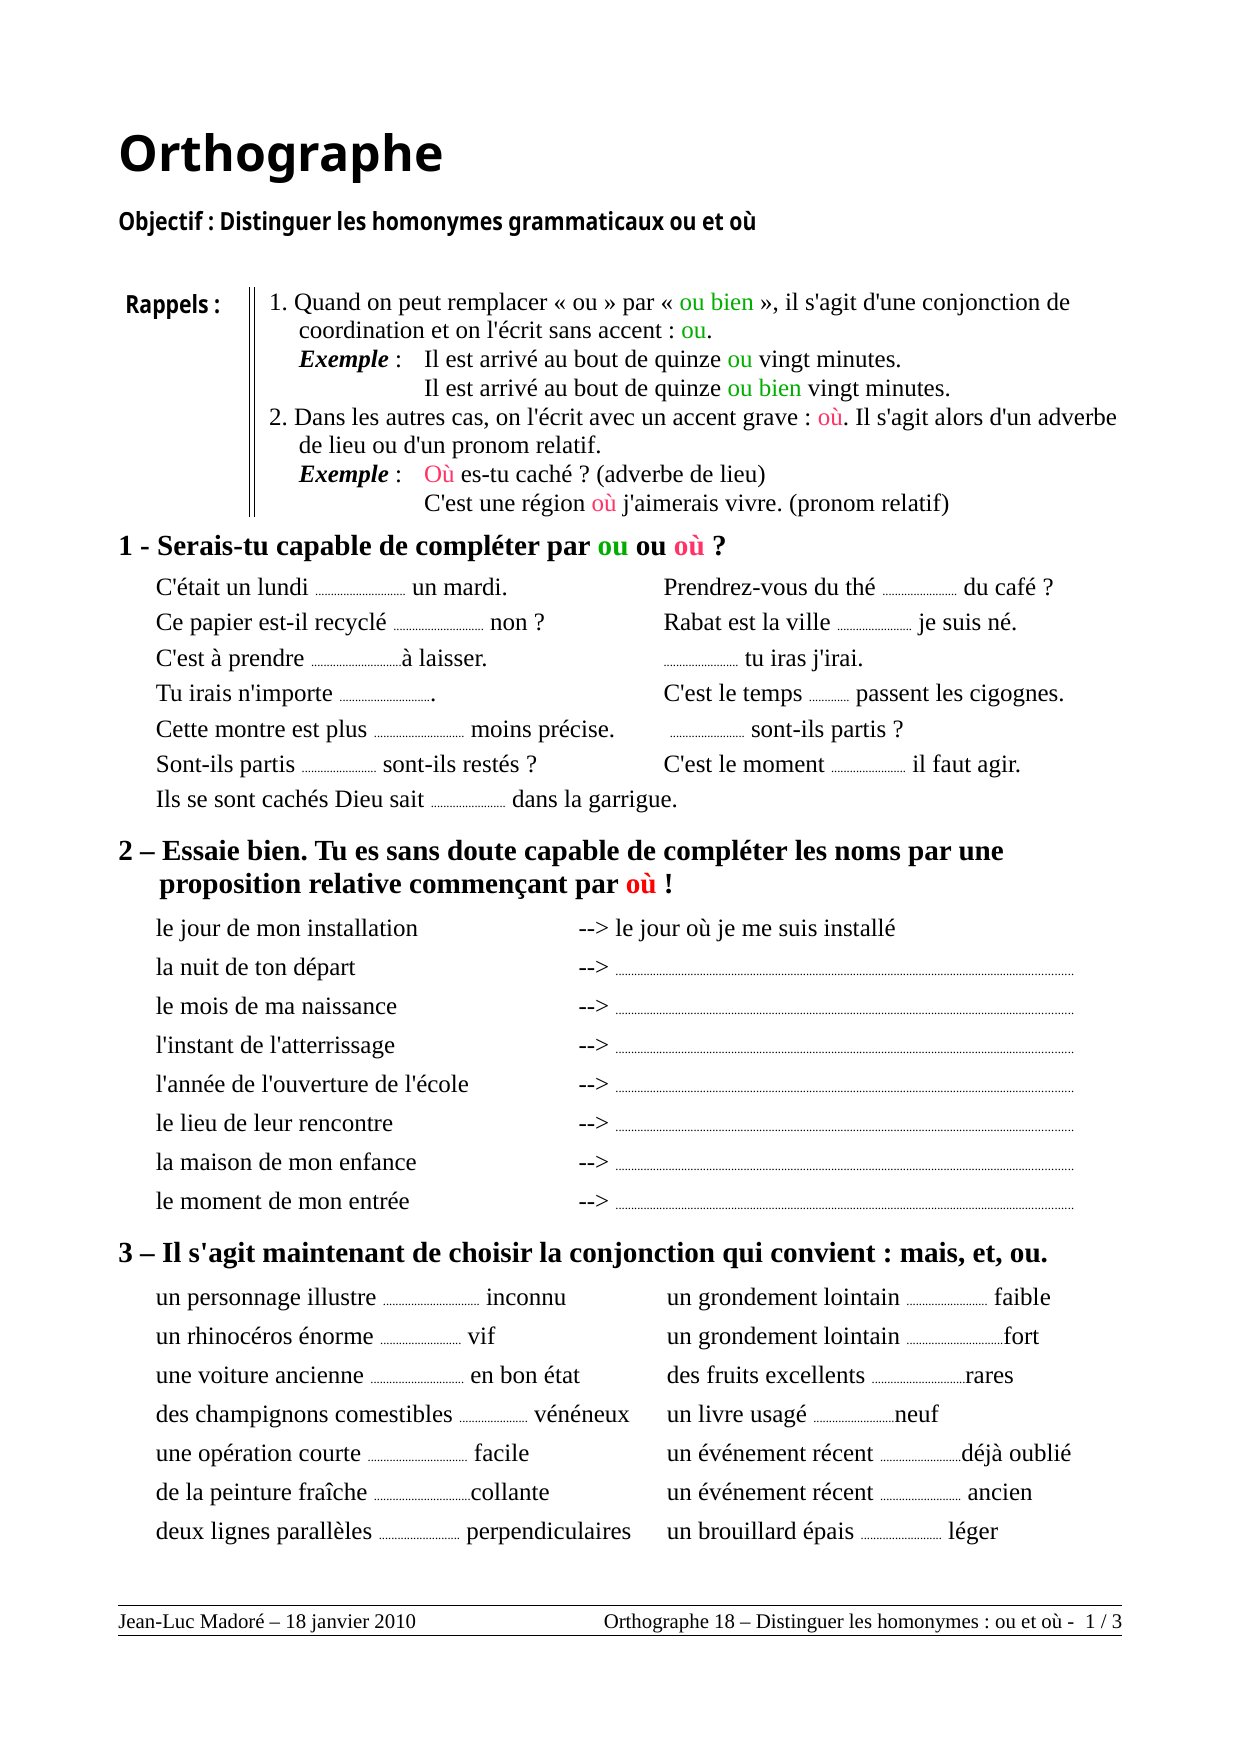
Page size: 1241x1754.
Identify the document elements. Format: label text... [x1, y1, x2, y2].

text 1 - Serais-tu capable de compléter par ou ou où ? [118, 516, 1122, 561]
text Cette montre est plus ............................. moins précise. ........................ sont-ils partis ? [156, 709, 1119, 744]
text Ils se sont cachés Dieu sait ........................ dans la garrigue. [156, 779, 1119, 815]
text le moment de mon entrée --> [156, 1178, 1119, 1217]
text la nuit de ton départ --> [156, 945, 1119, 984]
text une voiture ancienne .............................. en bon état des fruits excellents ..............................rares [156, 1352, 1119, 1391]
text l'instant de l'atterrissage --> [156, 1023, 1119, 1062]
text Tu irais n'importe .............................. C'est le temps ............. passent les cigognes. [156, 673, 1119, 709]
text deux lignes parallèles .......................... perpendiculaires un brouillard épais .......................... léger [156, 1508, 1119, 1547]
text C'était un lundi ............................. un mardi. Prendrez-vous du thé ........................ du café ? [156, 567, 1119, 602]
text la maison de mon enfance --> [156, 1139, 1119, 1178]
text 2 – Essaie bien. Tu es sans doute capable de compléter les noms par une proposition relative commençant par où ! [118, 833, 1122, 900]
text le jour de mon installation --> le jour où je me suis installé [156, 906, 1119, 945]
text [118, 267, 1122, 279]
text C'est à prendre .............................à laisser. ........................ tu iras j'irai. [156, 638, 1119, 673]
text Objectif : Distinguer les homonymes grammaticaux ou et où [118, 204, 1122, 238]
text une opération courte ................................ facile un événement récent ..........................déjà oublié [156, 1430, 1119, 1469]
text un rhinocéros énorme .......................... vif un grondement lointain ...............................fort [156, 1313, 1119, 1352]
text un personnage illustre ............................... inconnu un grondement lointain .......................... faible [156, 1274, 1119, 1313]
text 3 – Il s'agit maintenant de choisir la conjonction qui convient : mais, et, ou. [118, 1235, 1122, 1269]
text des champignons comestibles ...................... vénéneux un livre usagé ..........................neuf [156, 1391, 1119, 1430]
table_header Rappels : [120, 281, 243, 516]
text l'année de l'ouverture de l'école --> [156, 1062, 1119, 1101]
text le lieu de leur rencontre --> [156, 1101, 1119, 1139]
text Orthographe [118, 118, 1122, 186]
text Ce papier est-il recyclé ............................. non ? Rabat est la ville ........................ je suis né. [156, 602, 1119, 638]
text le mois de ma naissance --> [156, 984, 1119, 1023]
table_header Quand on peut remplacer « ou » par « ou bien », il s'agit d'une conjonction de coordination et on l'écrit sans accent : ou. Exemple : Il est arrivé au bout de quinze ou vingt minutes. Il est arrivé au bout de quinze ou bien vingt minutes. Dans les autres cas, on l'écrit avec un accent grave : où. Il s'agit alors d'un adverbe de lieu ou d'un pronom relatif. Exemple : Où es-tu caché ? (adverbe de lieu) C'est une région où j'aimerais vivre. (pronom relatif) [243, 281, 1122, 516]
text de la peinture fraîche ...............................collante un événement récent .......................... ancien [156, 1469, 1119, 1508]
text Sont-ils partis ........................ sont-ils restés ? C'est le moment ........................ il faut agir. [156, 744, 1119, 779]
